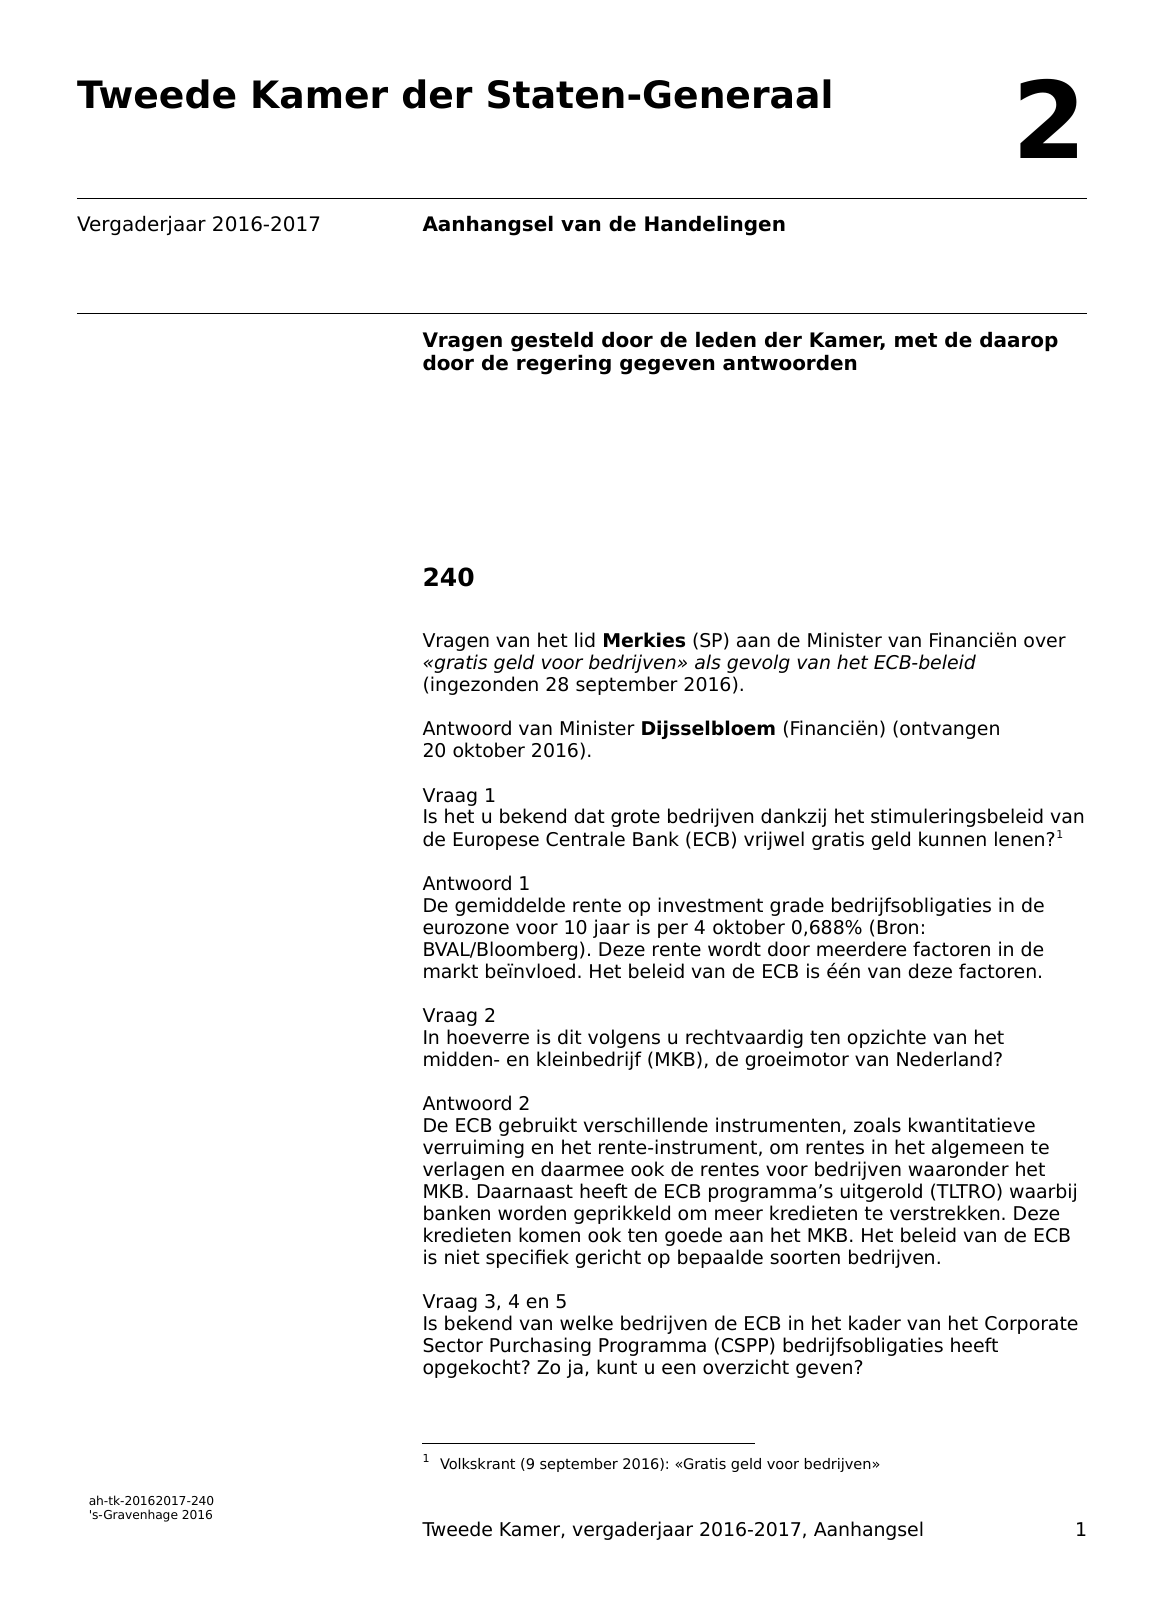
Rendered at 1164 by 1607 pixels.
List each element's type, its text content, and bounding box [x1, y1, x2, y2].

text 240 [422, 563, 1087, 592]
table_cell Vergaderjaar 2016-2017 [77, 199, 422, 313]
text De ECB gebruikt verschillende instrumenten, zoals kwantitatieve verruiming en het rente-instrument, om rentes in het algemeen te verlagen en daarmee ook de rentes voor bedrijven waaronder het MKB. Daarnaast heeft de ECB programma’s uitgerold (TLTRO) waarbij banken worden geprikkeld om meer kredieten te verstrekken. Deze kredieten komen ook ten goede aan het MKB. Het beleid van de ECB is niet specifiek gericht op bepaalde soorten bedrijven. [422, 1115, 1087, 1269]
text Is bekend van welke bedrijven de ECB in het kader van het Corporate Sector Purchasing Programma (CSPP) bedrijfsobligaties heeft opgekocht? Zo ja, kunt u een overzicht geven? [422, 1313, 1087, 1379]
table_header 2 [886, 59, 1087, 198]
text Is het u bekend dat grote bedrijven dankzij het stimuleringsbeleid van de Europese Centrale Bank (ECB) vrijwel gratis geld kunnen lenen? [422, 806, 1087, 850]
text In hoeverre is dit volgens u rechtvaardig ten opzichte van het midden- en kleinbedrijf (MKB), de groeimotor van Nederland? [422, 1027, 1087, 1071]
text Antwoord 2 [422, 1093, 1087, 1115]
text Vraag 1 [422, 784, 1087, 806]
table_cell Aanhangsel van de Handelingen [422, 199, 1087, 313]
text Vraag 3, 4 en 5 [422, 1291, 1087, 1313]
text 's-Gravenhage 2016 [88, 1508, 323, 1522]
table_cell Vragen gesteld door de leden der Kamer, met de daarop door de regering gegeven antwoorden [422, 314, 1087, 375]
text De gemiddelde rente op investment grade bedrijfsobligaties in de eurozone voor 10 jaar is per 4 oktober 0,688% (Bron: BVAL/Bloomberg). Deze rente wordt door meerdere factoren in de markt beïnvloed. Het beleid van de ECB is één van deze factoren. [422, 894, 1087, 982]
text Antwoord 1 [422, 873, 1087, 894]
text Vragen van het lid Merkies (SP) aan de Minister van Financiën over «gratis geld voor bedrijven» als gevolg van het ECB-beleid (ingezonden 28 september 2016). [422, 630, 1087, 696]
text ah-tk-20162017-240 [88, 1494, 323, 1508]
table_header Tweede Kamer der Staten-Generaal [77, 59, 886, 198]
text Volkskrant (9 september 2016): «Gratis geld voor bedrijven» [422, 1452, 1087, 1474]
table_cell [77, 314, 422, 375]
text Vraag 2 [422, 1005, 1087, 1027]
text Antwoord van Minister Dijsselbloem (Financiën) (ontvangen 20 oktober 2016). [422, 718, 1087, 762]
